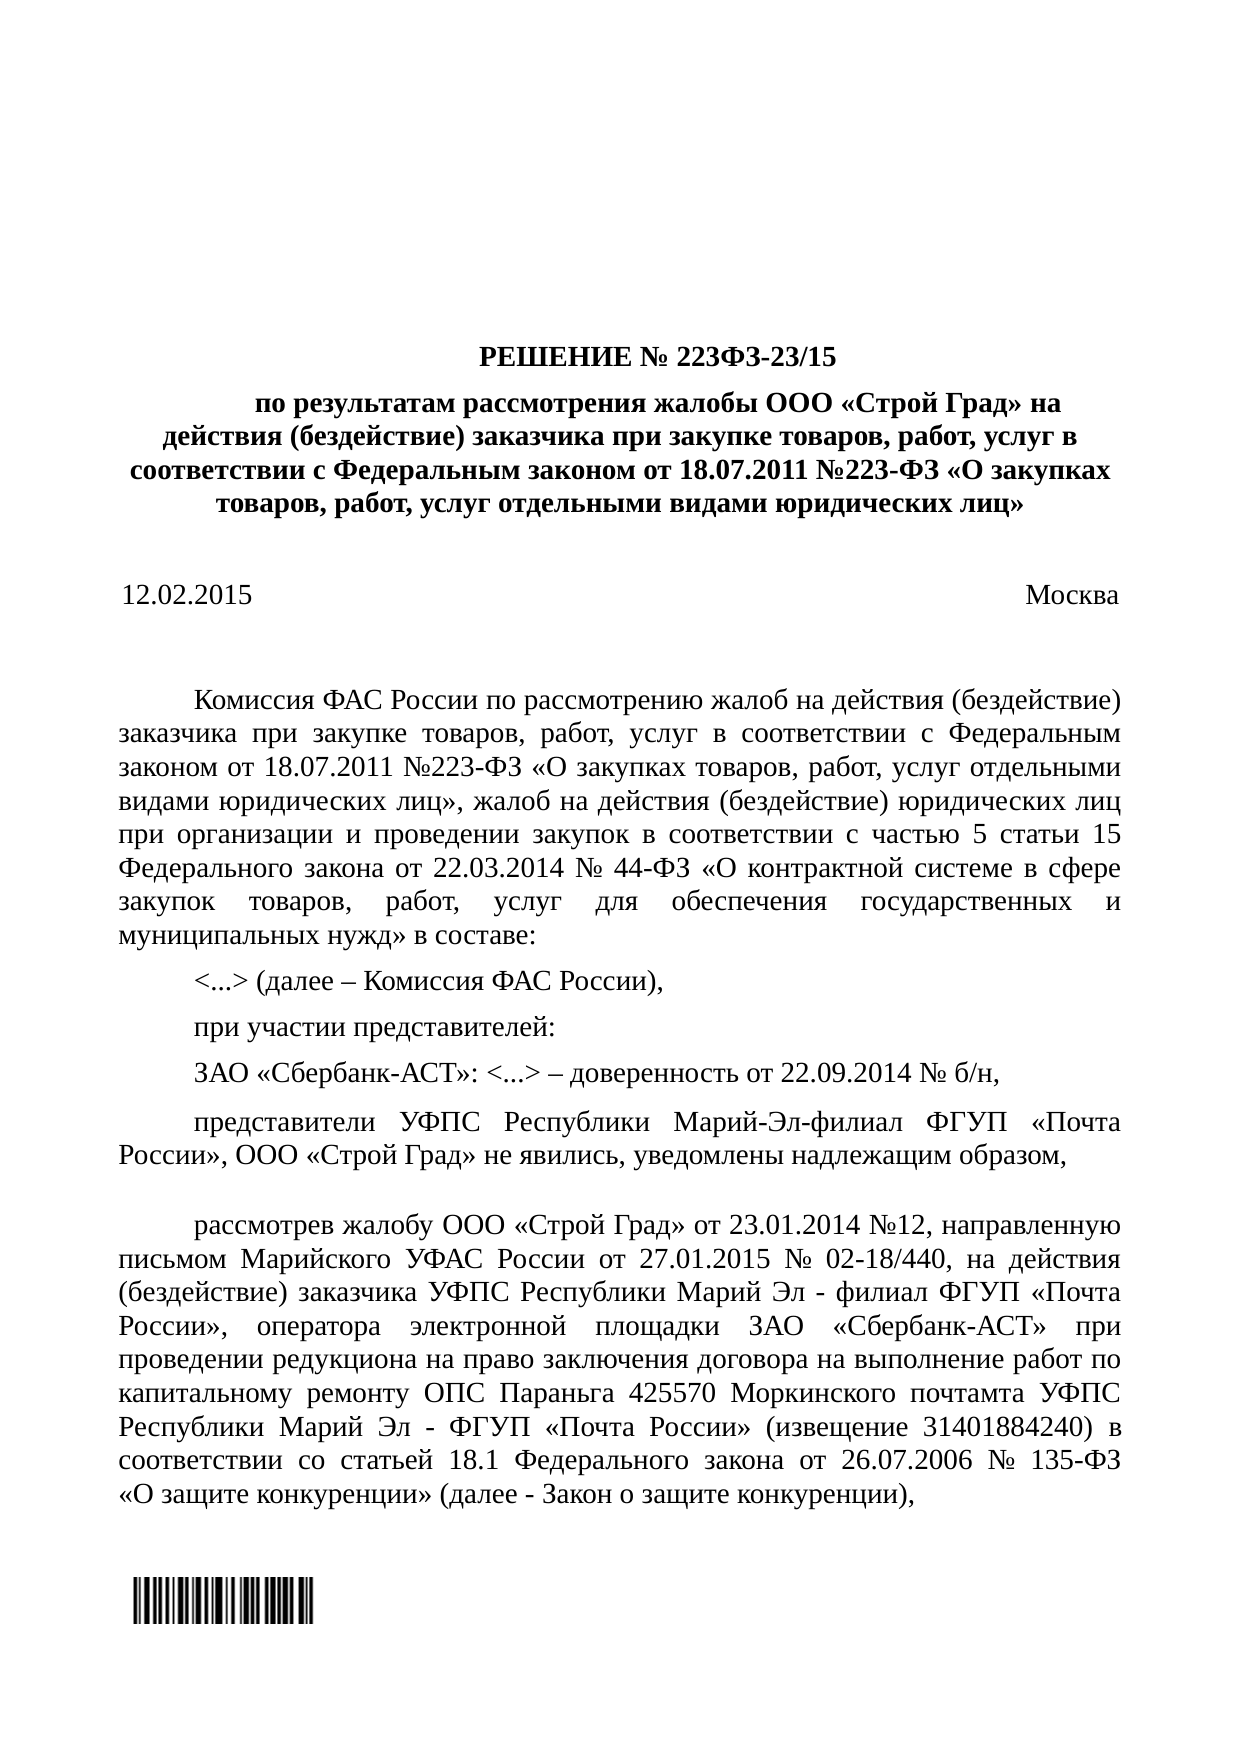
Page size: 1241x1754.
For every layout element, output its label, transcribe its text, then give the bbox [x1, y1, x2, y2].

text ЗАО «Сбербанк-АСТ»: <...> – доверенность от 22.09.2014 № б/н, [118, 1055, 1122, 1088]
text при участии представителей: [118, 1009, 1122, 1042]
text Комиссия ФАС России по рассмотрению жалоб на действия (бездействие) заказчика при закупке товаров, работ, услуг в соответствии с Федеральным законом от 18.07.2011 №223-ФЗ «О закупках товаров, работ, услуг отдельными видами юридических лиц», жалоб на действия (бездействие) юридических лиц при организации и проведении закупок в соответствии с частью 5 статьи 15 Федерального закона от 22.03.2014 № 44-ФЗ «О контрактной системе в сфере закупок товаров, работ, услуг для обеспечения государственных и муниципальных нужд» в составе: [118, 682, 1122, 950]
picture [118, 1577, 331, 1624]
text по результатам рассмотрения жалобы ООО «Строй Град» на действия (бездействие) заказчика при закупке товаров, работ, услуг в соответствии с Федеральным законом от 18.07.2011 №223-ФЗ «О закупках товаров, работ, услуг отдельными видами юридических лиц» [118, 385, 1122, 519]
text <...> (далее – Комиссия ФАС России), [118, 963, 1122, 996]
text представители УФПС Республики Марий-Эл-филиал ФГУП «Почта России», ООО «Строй Град» не явились, уведомлены надлежащим образом, [118, 1104, 1122, 1171]
text рассмотрев жалобу ООО «Строй Град» от 23.01.2014 №12, направленную письмом Марийского УФАС России от 27.01.2015 № 02-18/440, на действия (бездействие) заказчика УФПС Республики Марий Эл - филиал ФГУП «Почта России», оператора электронной площадки ЗАО «Сбербанк-АСТ» при проведении редукциона на право заключения договора на выполнение работ по капитальному ремонту ОПС Параньга 425570 Моркинского почтамта УФПС Республики Марий Эл - ФГУП «Почта России» (извещение 31401884240) в соответствии со статьей 18.1 Федерального закона от 26.07.2006 № 135-ФЗ «О защите конкуренции» (далее - Закон о защите конкуренции), [118, 1207, 1122, 1509]
text РЕШЕНИЕ № 223ФЗ-23/15 [118, 339, 1122, 372]
text 12.02.2015 Москва [118, 577, 1122, 611]
